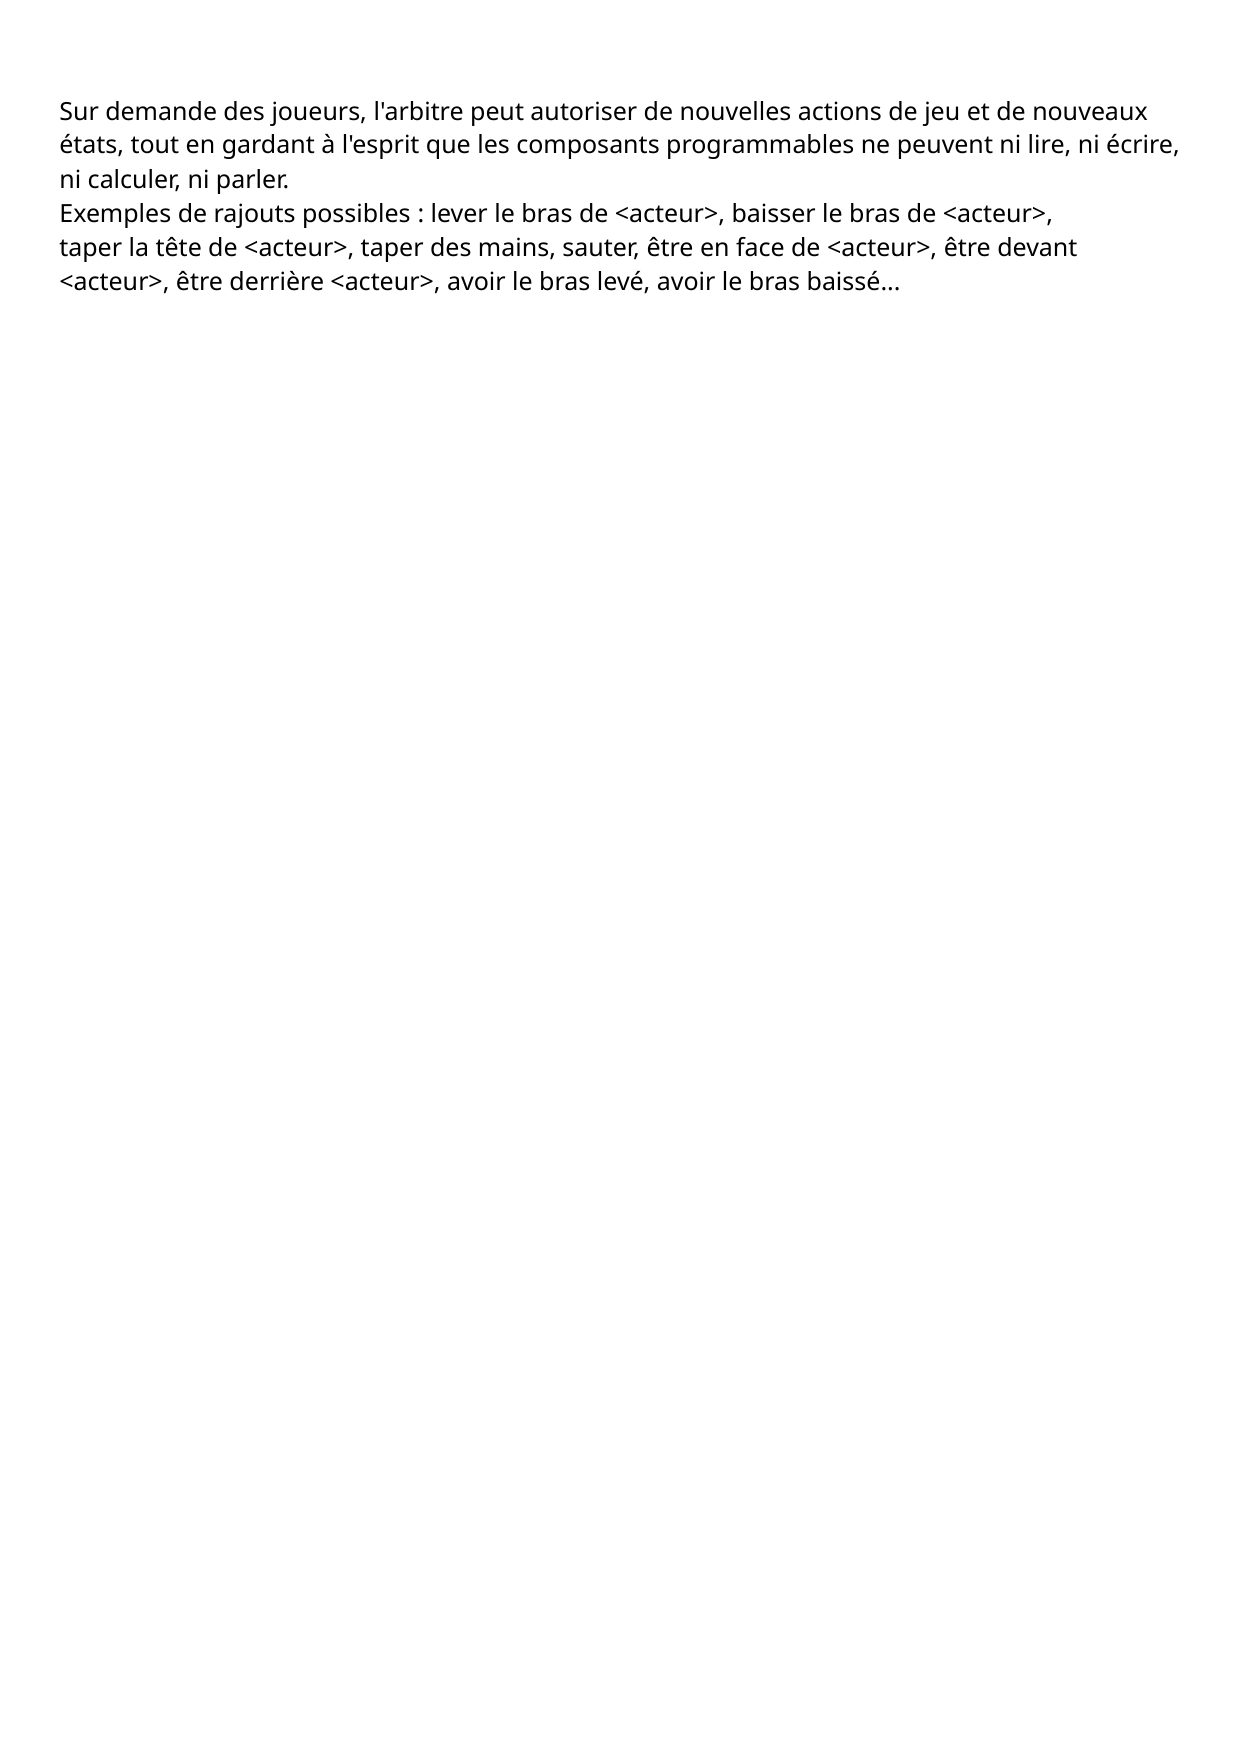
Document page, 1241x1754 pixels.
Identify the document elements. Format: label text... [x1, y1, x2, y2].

text Exemples de rajouts possibles : lever le bras de <acteur>, baisser le bras de <acteur>, [59, 195, 1181, 229]
text taper la tête de <acteur>, taper des mains, sauter, être en face de <acteur>, être devant <acteur>, être derrière <acteur>, avoir le bras levé, avoir le bras baissé... [59, 229, 1181, 297]
text Sur demande des joueurs, l'arbitre peut autoriser de nouvelles actions de jeu et de nouveaux états, tout en gardant à l'esprit que les composants programmables ne peuvent ni lire, ni écrire, ni calculer, ni parler. [59, 93, 1181, 195]
